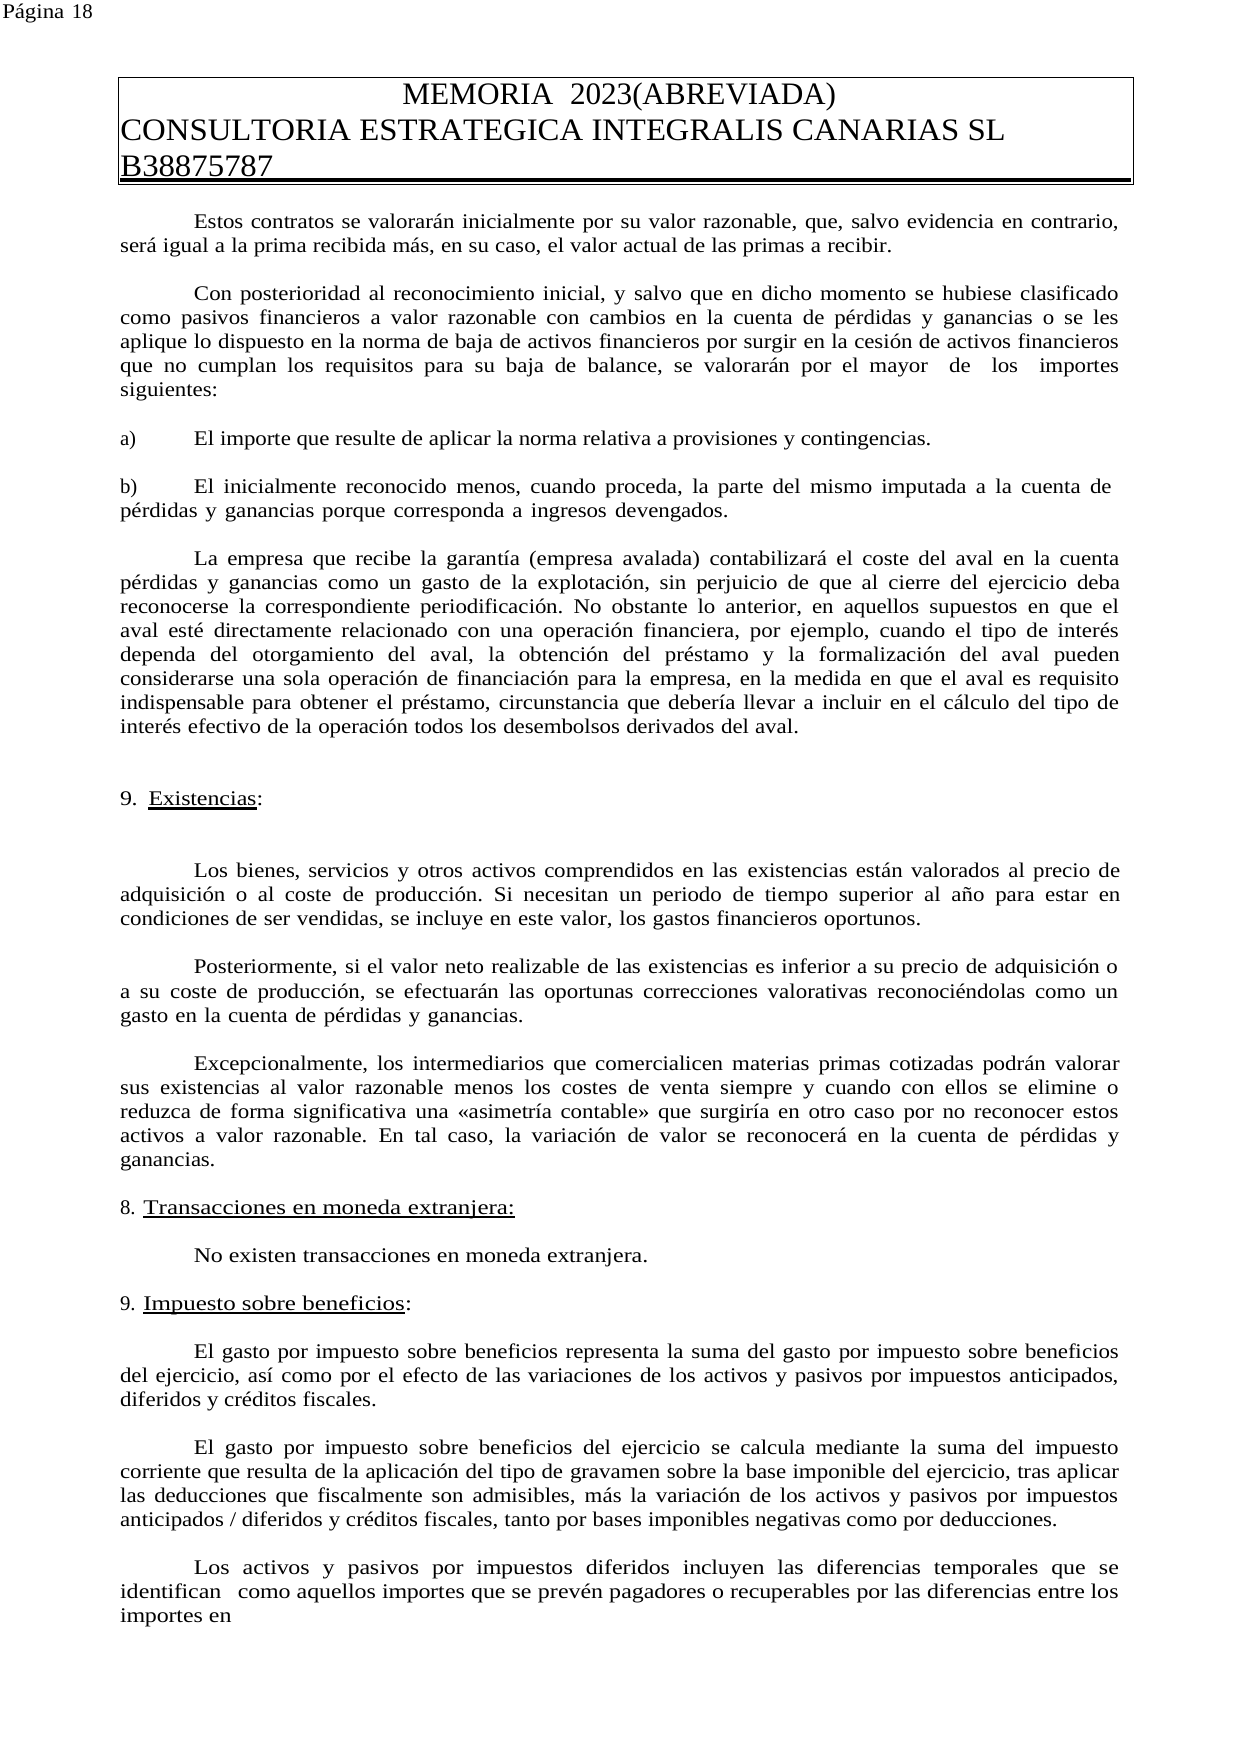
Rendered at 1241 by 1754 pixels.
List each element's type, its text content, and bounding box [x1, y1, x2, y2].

list Impuesto sobre beneficios: [120, 1291, 1142, 1315]
text Estos contratos se valorarán inicialmente por su valor razonable, que, salvo evidencia en contrario, será igual a la prima recibida más, en su caso, el valor actual de las primas a recibir. [120, 209, 1119, 257]
list El importe que resulte de aplicar la norma relativa a provisiones y contingencias. [120, 426, 1142, 450]
text No existen transacciones en moneda extranjera. [194, 1243, 1119, 1267]
text El gasto por impuesto sobre beneficios representa la suma del gasto por impuesto sobre beneficios del ejercicio, así como por el efecto de las variaciones de los activos y pasivos por impuestos anticipados, diferidos y créditos fiscales. [120, 1339, 1119, 1411]
text Con posterioridad al reconocimiento inicial, y salvo que en dicho momento se hubiese clasificado como pasivos financieros a valor razonable con cambios en la cuenta de pérdidas y ganancias o se les aplique lo dispuesto en la norma de baja de activos financieros por surgir en la cesión de activos financieros que no cumplan los requisitos para su baja de balance, se valorarán por el mayor de los importes siguientes: [120, 281, 1119, 401]
text 9. Existencias: [120, 786, 1142, 810]
text Excepcionalmente, los intermediarios que comercialicen materias primas cotizadas podrán valorar sus existencias al valor razonable menos los costes de venta siempre y cuando con ellos se elimine o reduzca de forma significativa una «asimetría contable» que surgiría en otro caso por no reconocer estos activos a valor razonable. En tal caso, la variación de valor se reconocerá en la cuenta de pérdidas y ganancias. [120, 1051, 1119, 1171]
list El inicialmente reconocido menos, cuando proceda, la parte del mismo imputada a la cuenta de pérdidas y ganancias porque corresponda a ingresos devengados. [120, 473, 1113, 522]
text Posteriormente, si el valor neto realizable de las existencias es inferior a su precio de adquisición o a su coste de producción, se efectuarán las oportunas correcciones valorativas reconociéndolas como un gasto en la cuenta de pérdidas y ganancias. [120, 954, 1119, 1027]
list Transacciones en moneda extranjera: [120, 1195, 1142, 1219]
text Los bienes, servicios y otros activos comprendidos en las existencias están valorados al precio de adquisición o al coste de producción. Si necesitan un periodo de tiempo superior al año para estar en condiciones de ser vendidas, se incluye en este valor, los gastos financieros oportunos. [120, 859, 1121, 930]
text Los activos y pasivos por impuestos diferidos incluyen las diferencias temporales que se identifican como aquellos importes que se prevén pagadores o recuperables por las diferencias entre los importes en [120, 1555, 1119, 1627]
text La empresa que recibe la garantía (empresa avalada) contabilizará el coste del aval en la cuenta pérdidas y ganancias como un gasto de la explotación, sin perjuicio de que al cierre del ejercicio deba reconocerse la correspondiente periodificación. No obstante lo anterior, en aquellos supuestos en que el aval esté directamente relacionado con una operación financiera, por ejemplo, cuando el tipo de interés dependa del otorgamiento del aval, la obtención del préstamo y la formalización del aval pueden considerarse una sola operación de financiación para la empresa, en la medida en que el aval es requisito indispensable para obtener el préstamo, circunstancia que debería llevar a incluir en el cálculo del tipo de interés efectivo de la operación todos los desembolsos derivados del aval. [120, 546, 1120, 738]
text El gasto por impuesto sobre beneficios del ejercicio se calcula mediante la suma del impuesto corriente que resulta de la aplicación del tipo de gravamen sobre la base imponible del ejercicio, tras aplicar las deducciones que fiscalmente son admisibles, más la variación de los activos y pasivos por impuestos anticipados / diferidos y créditos fiscales, tanto por bases imponibles negativas como por deducciones. [120, 1435, 1119, 1531]
